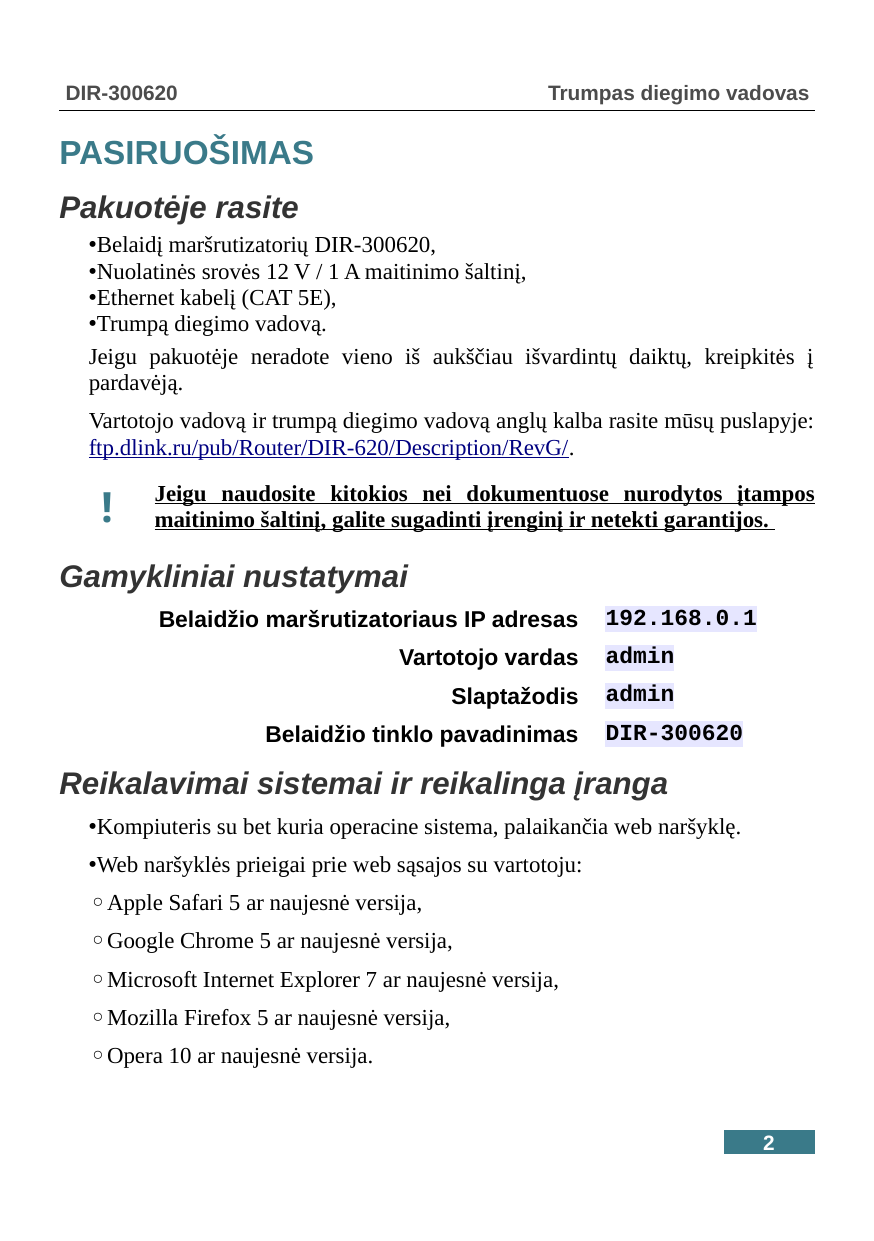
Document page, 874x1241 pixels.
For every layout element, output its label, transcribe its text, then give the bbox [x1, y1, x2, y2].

table_header Belaidžio maršrutizatoriaus IP adresas [58, 600, 578, 638]
subtitle Gamykliniai nustatymai [59, 558, 815, 594]
text Vartotojo vadovą ir trumpą diegimo vadovą anglų kalba rasite mūsų puslapyje: ftp.dlink.ru/pub/Router/DIR-620/Description/RevG/. [88, 407, 815, 460]
list Trumpą diegimo vadovą. [88, 311, 815, 337]
list Google Chrome 5 ar naujesnė versija, [88, 927, 815, 954]
table_cell DIR-620 [578, 715, 814, 753]
table_cell Belaidžio tinklo pavadinimas [58, 715, 578, 753]
table_cell Slaptažodis [58, 677, 578, 715]
table_header Jeigu naudosite kitokios nei dokumentuose nurodytos įtampos maitinimo šaltinį, galite sugadinti įrenginį ir netekti garantijos. [125, 466, 815, 547]
text Jeigu pakuotėje neradote vieno iš aukščiau išvardintų daiktų, kreipkitės į pardavėją. [88, 343, 815, 396]
list Opera 10 ar naujesnė versija. [88, 1042, 815, 1068]
subtitle Pasiruošimas [59, 133, 815, 172]
list Apple Safari 5 ar naujesnė versija, [88, 889, 815, 916]
subtitle Pakuotėje rasite [59, 189, 815, 226]
table_cell admin [578, 677, 814, 715]
list Mozilla Firefox 5 ar naujesnė versija, [88, 1004, 815, 1030]
table_cell admin [578, 639, 814, 677]
table_header 192.168.0.1 [578, 600, 814, 638]
list Belaidį maršrutizatorių DIR-620, [88, 231, 815, 258]
table_header ! [59, 466, 125, 547]
table_cell Vartotojo vardas [58, 639, 578, 677]
list Microsoft Internet Explorer 7 ar naujesnė versija, [88, 966, 815, 992]
list Nuolatinės srovės 12 V / 1 A maitinimo šaltinį, [88, 258, 815, 284]
list Ethernet kabelį (CAT 5E), [88, 284, 815, 311]
list Kompiuteris su bet kuria operacine sistema, palaikančia web naršyklę. [88, 813, 815, 839]
subtitle Reikalavimai sistemai ir reikalinga įranga [59, 765, 815, 801]
list Web naršyklės prieigai prie web sąsajos su vartotoju: [88, 851, 815, 877]
